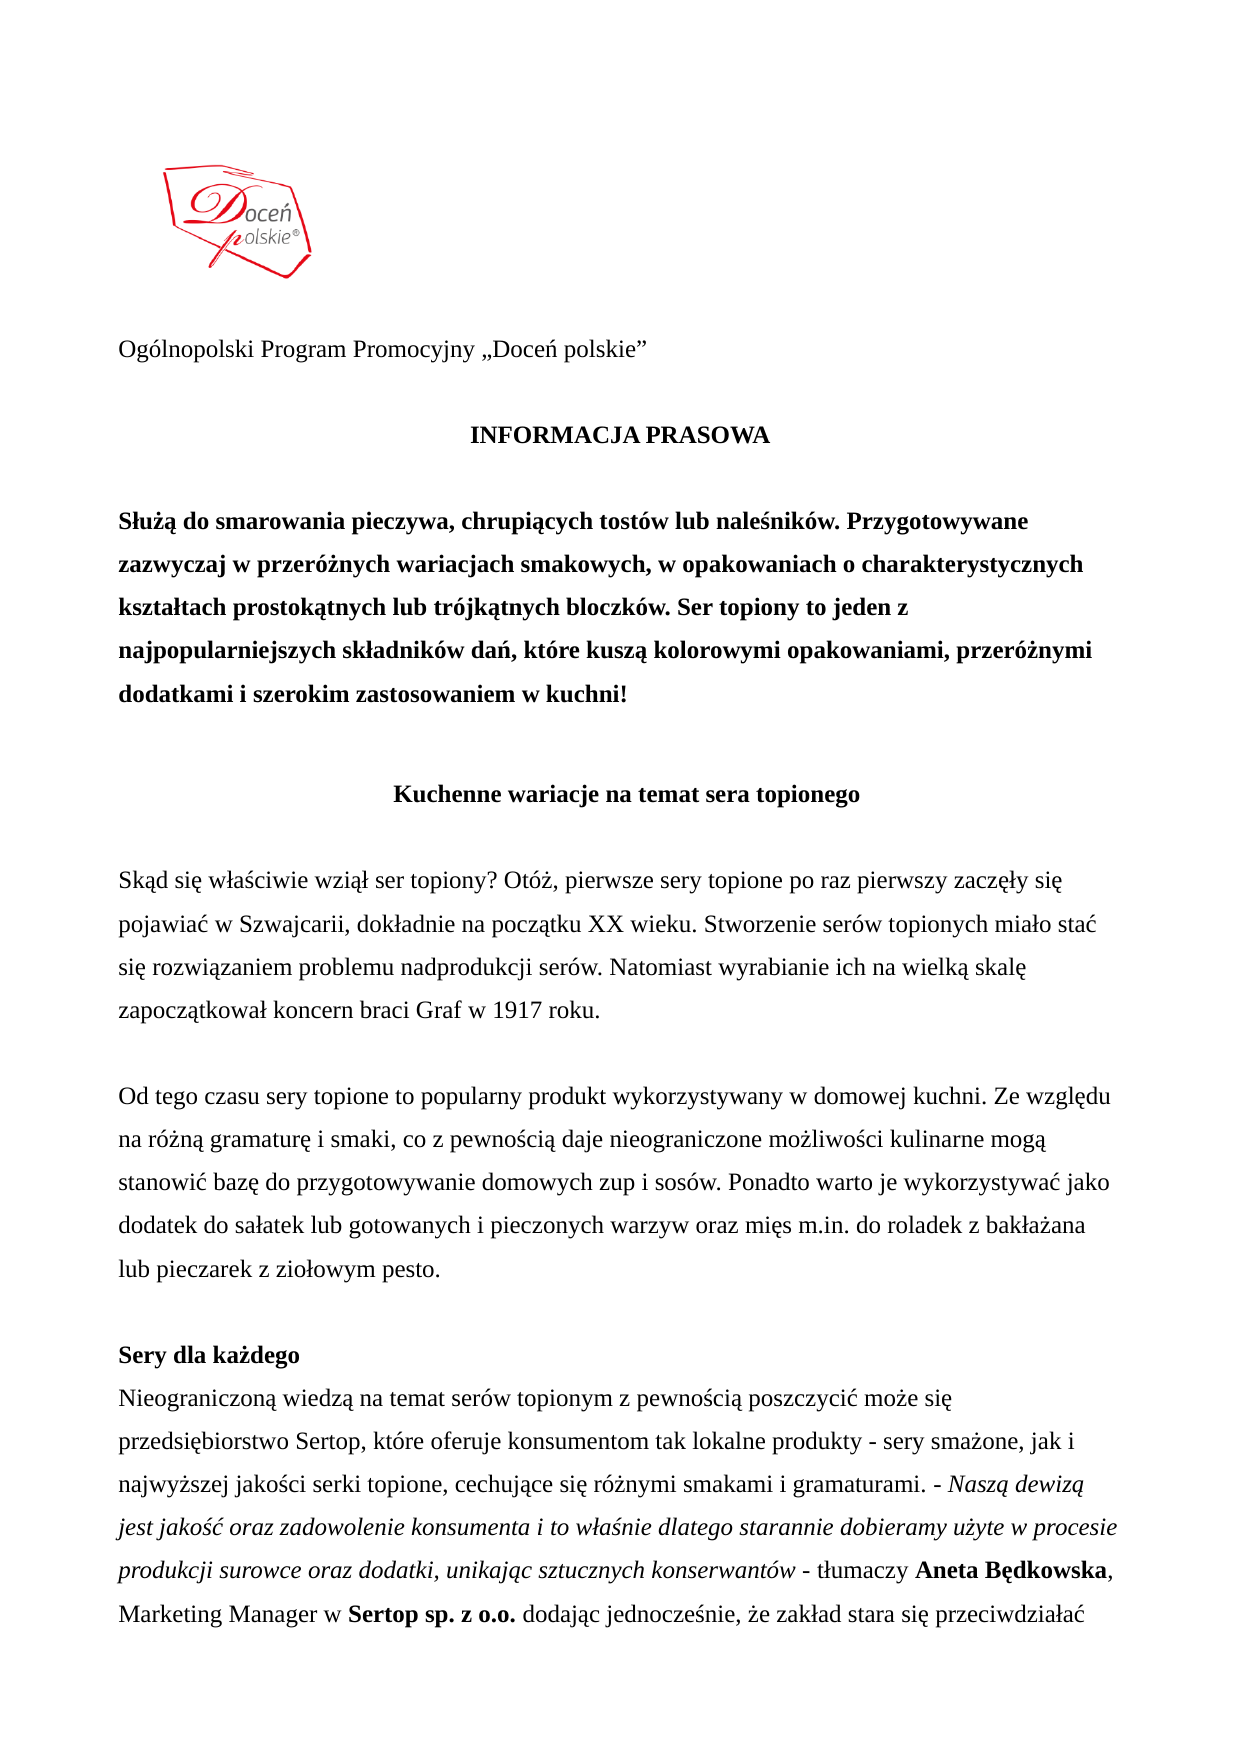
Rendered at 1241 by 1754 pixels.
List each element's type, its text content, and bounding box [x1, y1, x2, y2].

text INFORMACJA PRASOWA [118, 420, 1122, 449]
text Ogólnopolski Program Promocyjny „Doceń polskie” [118, 334, 1122, 362]
text Służą do smarowania pieczywa, chrupiących tostów lub naleśników. Przygotowywane zazwyczaj w przeróżnych wariacjach smakowych, w opakowaniach o charakterystycznych kształtach prostokątnych lub trójkątnych bloczków. Ser topiony to jeden z najpopularniejszych składników dań, które kuszą kolorowymi opakowaniami, przeróżnymi dodatkami i szerokim zastosowaniem w kuchni! [118, 463, 1122, 707]
text Sery dla każdego Nieograniczoną wiedzą na temat serów topionym z pewnością poszczycić może się przedsiębiorstwo Sertop, które oferuje konsumentom tak lokalne produkty - sery smażone, jak i najwyższej jakości serki topione, cechujące się różnymi smakami i gramaturami. - Naszą dewizą jest jakość oraz zadowolenie konsumenta i to właśnie dlatego starannie dobieramy użyte w procesie produkcji surowce oraz dodatki, unikając sztucznych konserwantów - tłumaczy Aneta Będkowska, Marketing Manager w Sertop sp. z o.o. dodając jednocześnie, że zakład stara się przeciwdziałać [118, 1340, 1122, 1627]
picture [162, 164, 312, 279]
text Od tego czasu sery topione to popularny produkt wykorzystywany w domowej kuchni. Ze względu na różną gramaturę i smaki, co z pewnością daje nieograniczone możliwości kulinarne mogą stanowić bazę do przygotowywanie domowych zup i sosów. Ponadto warto je wykorzystywać jako dodatek do sałatek lub gotowanych i pieczonych warzyw oraz mięs m.in. do roladek z bakłażana lub pieczarek z ziołowym pesto. [118, 1038, 1122, 1282]
text Kuchenne wariacje na temat sera topionego Skąd się właściwie wziął ser topiony? Otóż, pierwsze sery topione po raz pierwszy zaczęły się pojawiać w Szwajcarii, dokładnie na początku XX wieku. Stworzenie serów topionych miało stać się rozwiązaniem problemu nadprodukcji serów. Natomiast wyrabianie ich na wielką skalę zapoczątkował koncern braci Graf w 1917 roku. [118, 779, 1122, 1024]
